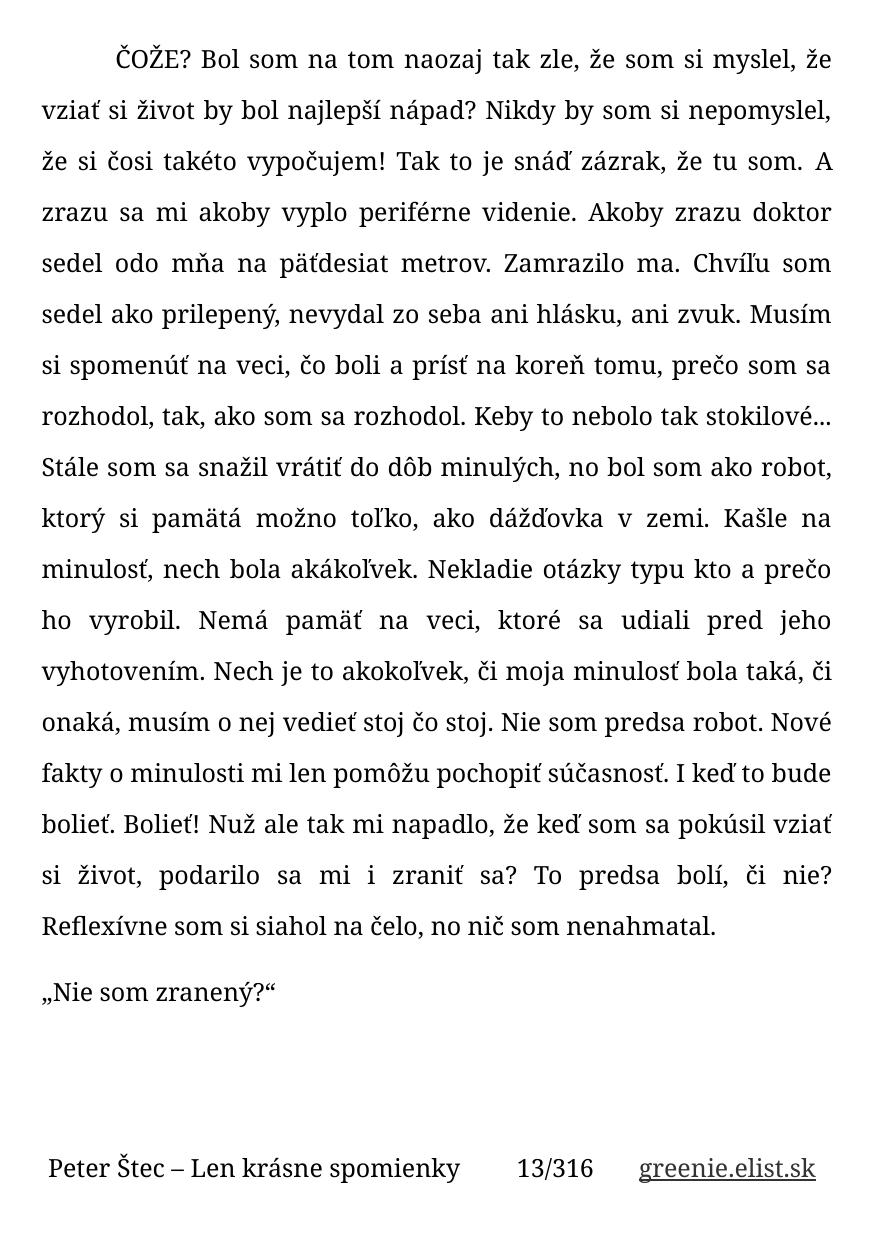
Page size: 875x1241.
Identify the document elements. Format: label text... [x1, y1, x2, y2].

text „Nie som zranený?“ [41, 975, 833, 1009]
text ČOŽE? Bol som na tom naozaj tak zle, že som si myslel, že vziať si život by bol najlepší nápad? Nikdy by som si nepomyslel, že si čosi takéto vypočujem! Tak to je snáď zázrak, že tu som. A zrazu sa mi akoby vyplo periférne videnie. Akoby zrazu doktor sedel odo mňa na päťdesiat metrov. Zamrazilo ma. Chvíľu som sedel ako prilepený, nevydal zo seba ani hlásku, ani zvuk. Musím si spomenúť na veci, čo boli a prísť na koreň tomu, prečo som sa rozhodol, tak, ako som sa rozhodol. Keby to nebolo tak stokilové... Stále som sa snažil vrátiť do dôb minulých, no bol som ako robot, ktorý si pamätá možno toľko, ako dážďovka v zemi. Kašle na minulosť, nech bola akákoľvek. Nekladie otázky typu kto a prečo ho vyrobil. Nemá pamäť na veci, ktoré sa udiali pred jeho vyhotovením. Nech je to akokoľvek, či moja minulosť bola taká, či onaká, musím o nej vedieť stoj čo stoj. Nie som predsa robot. Nové fakty o minulosti mi len pomôžu pochopiť súčasnosť. I keď to bude bolieť. Bolieť! Nuž ale tak mi napadlo, že keď som sa pokúsil vziať si život, podarilo sa mi i zraniť sa? To predsa bolí, či nie? Reflexívne som si siahol na čelo, no nič som nenahmatal. [41, 41, 833, 943]
